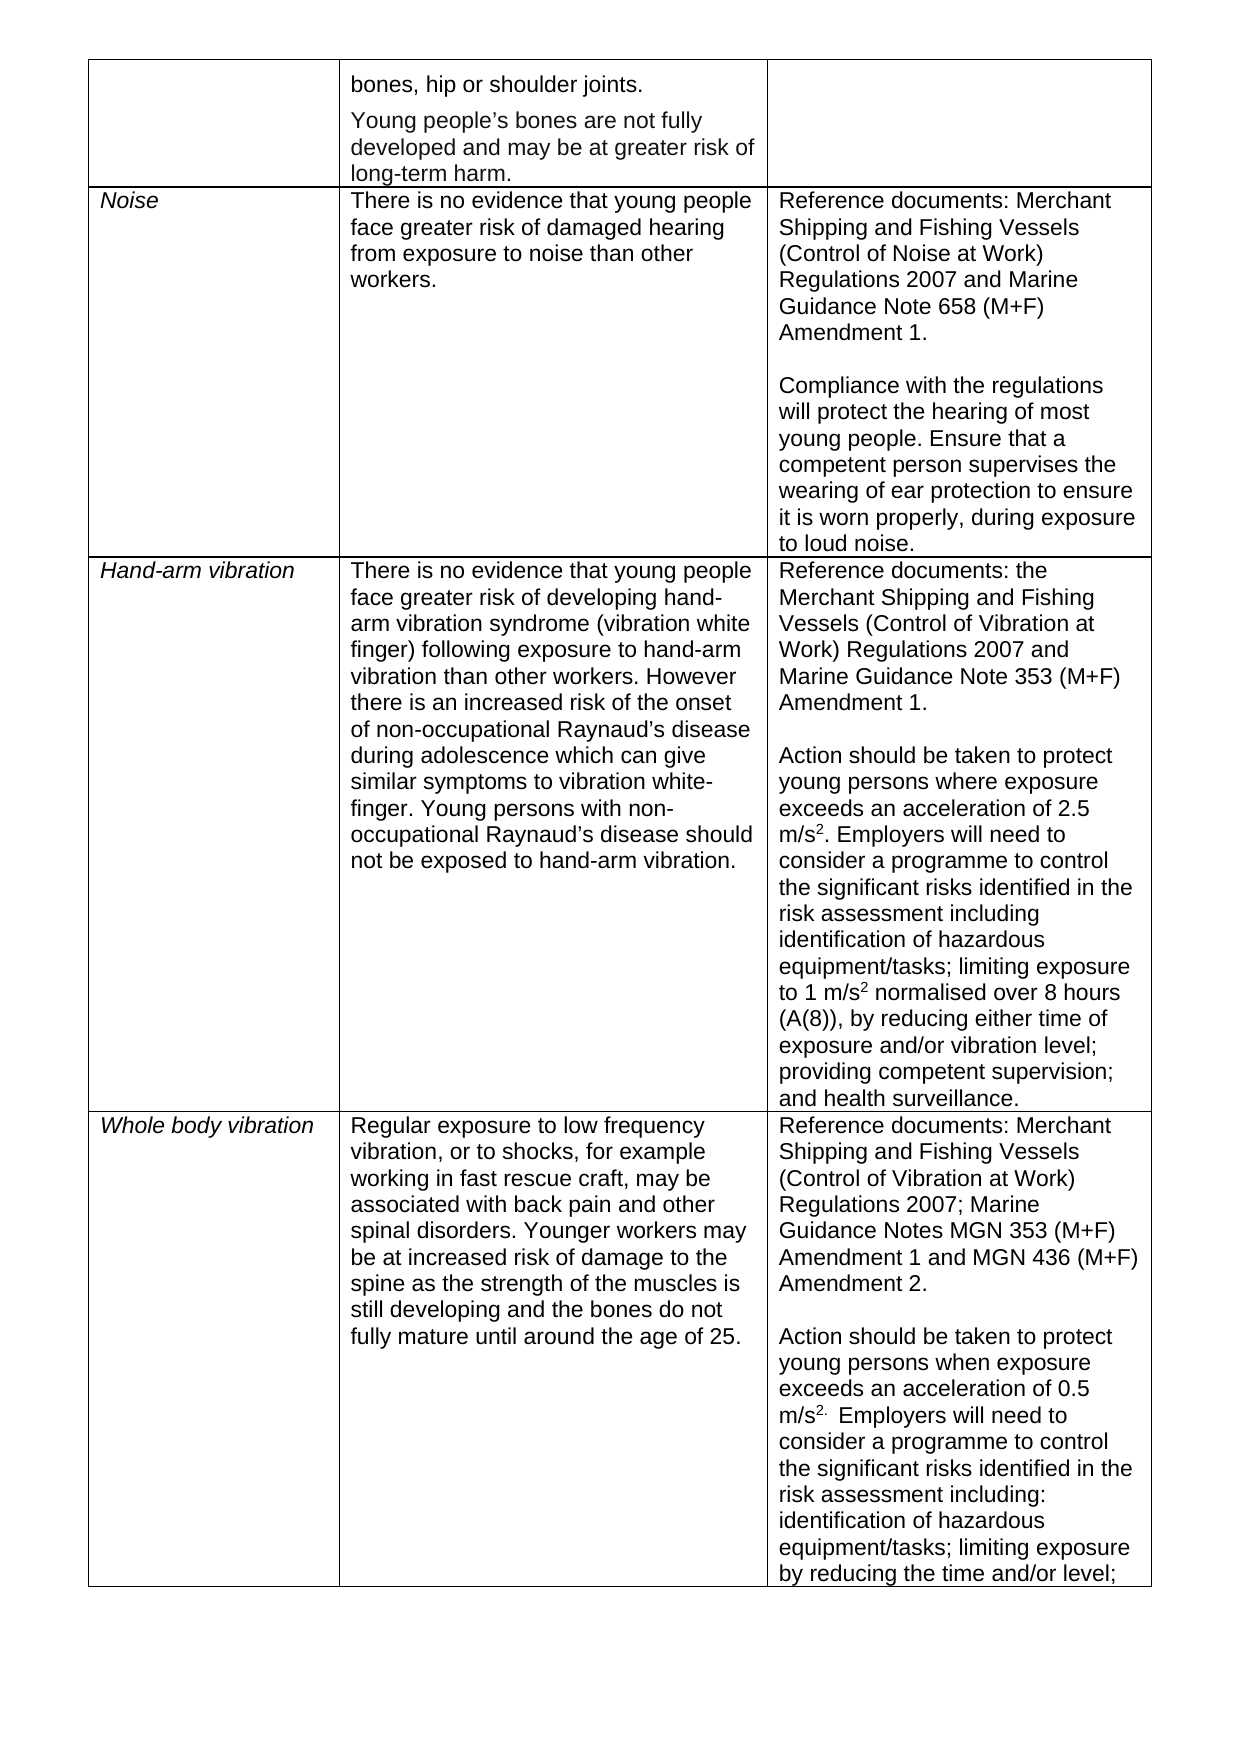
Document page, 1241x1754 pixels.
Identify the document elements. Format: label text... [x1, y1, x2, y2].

table_cell bones, hip or shoulder joints. Young people’s bones are not fully developed and may be at greater risk of long-term harm. [340, 60, 767, 186]
table_cell There is no evidence that young people face greater risk of damaged hearing from exposure to noise than other workers. [340, 188, 767, 556]
table_cell Reference documents: the Merchant Shipping and Fishing Vessels (Control of Vibration at Work) Regulations 2007 and Marine Guidance Note 353 (M+F) Amendment 1. Action should be taken to protect young persons where exposure exceeds an acceleration of 2.5 m/s2. Employers will need to consider a programme to control the significant risks identified in the risk assessment including identification of hazardous equipment/tasks; limiting exposure to 1 m/s2 normalised over 8 hours (A(8)), by reducing either time of exposure and/or vibration level; providing competent supervision; and health surveillance. [768, 558, 1151, 1111]
table_cell Reference documents: Merchant Shipping and Fishing Vessels (Control of Noise at Work) Regulations 2007 and Marine Guidance Note 658 (M+F) Amendment 1. Compliance with the regulations will protect the hearing of most young people. Ensure that a competent person supervises the wearing of ear protection to ensure it is worn properly, during exposure to loud noise. [768, 188, 1151, 556]
table_cell Regular exposure to low frequency vibration, or to shocks, for example working in fast rescue craft, may be associated with back pain and other spinal disorders. Younger workers may be at increased risk of damage to the spine as the strength of the muscles is still developing and the bones do not fully mature until around the age of 25. [340, 1112, 767, 1586]
table_cell Hand-arm vibration [89, 558, 339, 1111]
table_cell Reference documents: Merchant Shipping and Fishing Vessels (Control of Vibration at Work) Regulations 2007; Marine Guidance Notes MGN 353 (M+F) Amendment 1 and MGN 436 (M+F) Amendment 2. Action should be taken to protect young persons when exposure exceeds an acceleration of 0.5 m/s2. Employers will need to consider a programme to control the significant risks identified in the risk assessment including: identification of hazardous equipment/tasks; limiting exposure by reducing the time and/or level; [768, 1112, 1151, 1586]
table_cell Whole body vibration [89, 1112, 339, 1586]
table_cell [768, 60, 1151, 186]
table_cell There is no evidence that young people face greater risk of developing hand-arm vibration syndrome (vibration white finger) following exposure to hand-arm vibration than other workers. However there is an increased risk of the onset of non-occupational Raynaud’s disease during adolescence which can give similar symptoms to vibration white-finger. Young persons with non-occupational Raynaud’s disease should not be exposed to hand-arm vibration. [340, 558, 767, 1111]
table_cell Noise [89, 188, 339, 556]
table_cell [89, 60, 339, 186]
